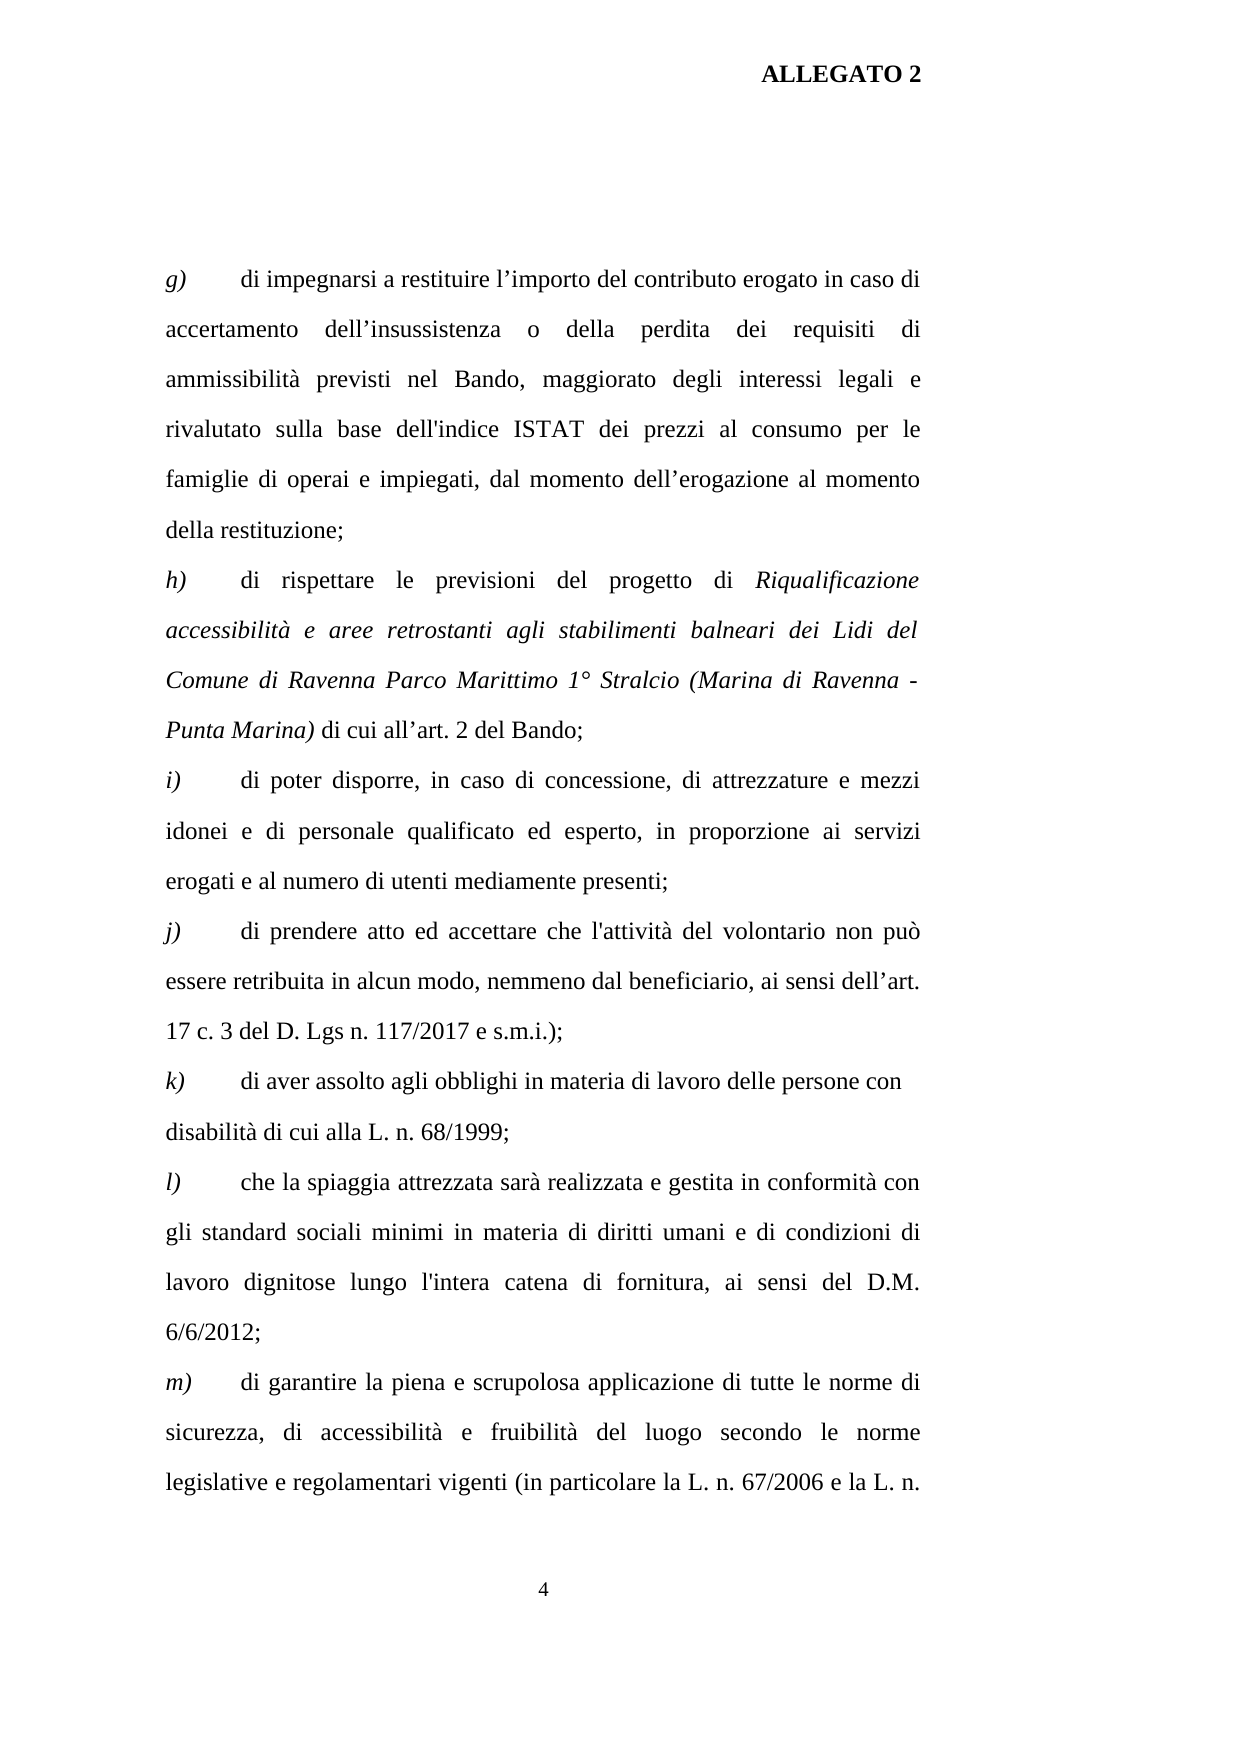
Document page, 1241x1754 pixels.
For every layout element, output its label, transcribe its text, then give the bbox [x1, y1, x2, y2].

list di garantire la piena e scrupolosa applicazione di tutte le norme di sicurezza, di accessibilità e fruibilità del luogo secondo le norme legislative e regolamentari vigenti (in particolare la L. n. 67/2006 e la L. n. [165, 1346, 921, 1496]
list di poter disporre, in caso di concessione, di attrezzature e mezzi idonei e di personale qualificato ed esperto, in proporzione ai servizi erogati e al numero di utenti mediamente presenti; [165, 744, 921, 894]
list di aver assolto agli obblighi in materia di lavoro delle persone con disabilità di cui alla L. n. 68/1999; [165, 1045, 921, 1145]
list che la spiaggia attrezzata sarà realizzata e gestita in conformità con gli standard sociali minimi in materia di diritti umani e di condizioni di lavoro dignitose lungo l'intera catena di fornitura, ai sensi del D.M. 6/6/2012; [165, 1145, 921, 1346]
list di rispettare le previsioni del progetto di Riqualificazione accessibilità e aree retrostanti agli stabilimenti balneari dei Lidi del Comune di Ravenna Parco Marittimo 1° Stralcio (Marina di Ravenna - Punta Marina) di cui all’art. 2 del Bando; [165, 543, 921, 744]
list di impegnarsi a restituire l’importo del contributo erogato in caso di accertamento dell’insussistenza o della perdita dei requisiti di ammissibilità previsti nel Bando, maggiorato degli interessi legali e rivalutato sulla base dell'indice ISTAT dei prezzi al consumo per le famiglie di operai e impiegati, dal momento dell’erogazione al momento della restituzione; [165, 242, 921, 543]
list di prendere atto ed accettare che l'attività del volontario non può essere retribuita in alcun modo, nemmeno dal beneficiario, ai sensi dell’art. 17 c. 3 del D. Lgs n. 117/2017 e s.m.i.); [165, 894, 921, 1045]
